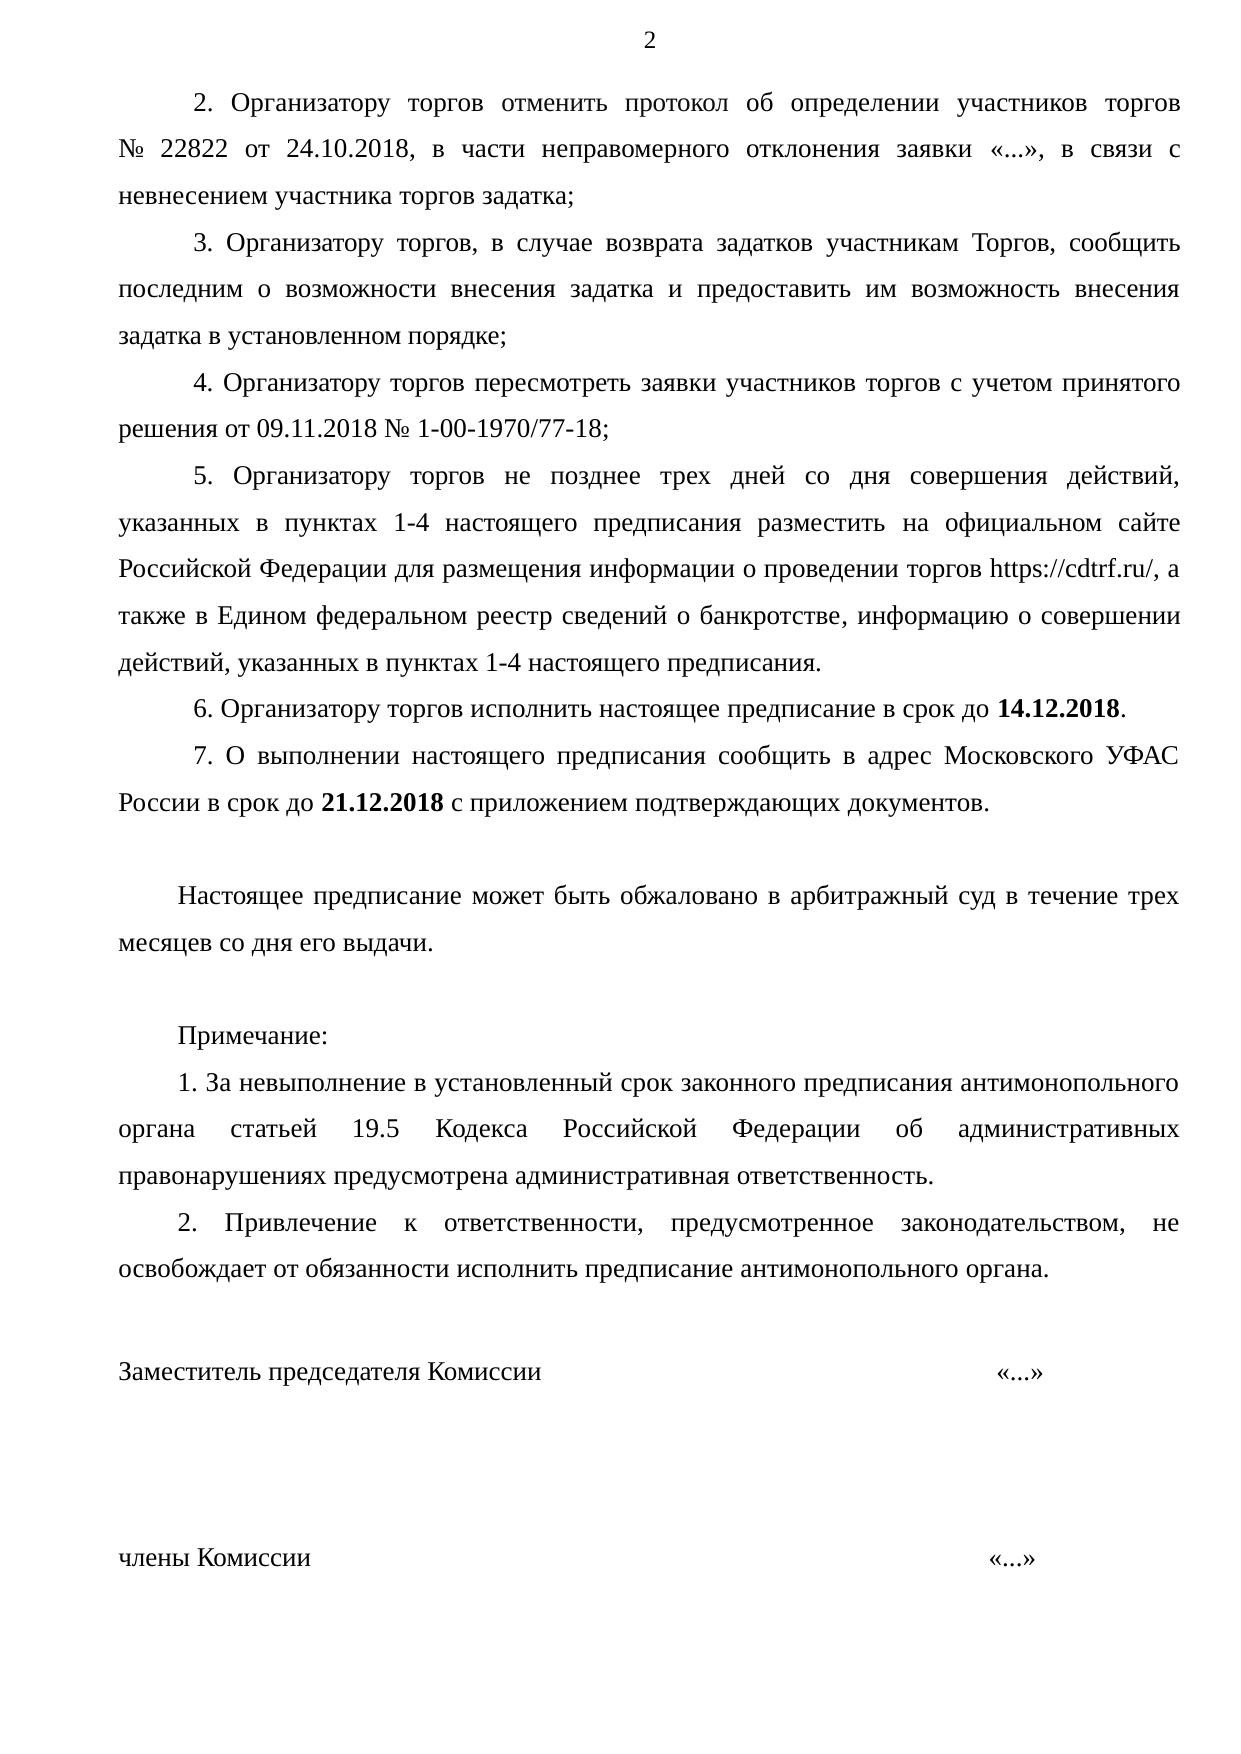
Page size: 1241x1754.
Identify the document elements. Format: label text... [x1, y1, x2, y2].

text 4. Организатору торгов пересмотреть заявки участников торгов с учетом принятого решения от 09.11.2018 № 1-00-1970/77-18; [118, 366, 1181, 444]
text 1. За невыполнение в установленный срок законного предписания антимонопольного органа статьей 19.5 Кодекса Российской Федерации об административных правонарушениях предусмотрена административная ответственность. [118, 1066, 1181, 1190]
text 3. Организатору торгов, в случае возврата задатков участникам Торгов, сообщить последним о возможности внесения задатка и предоставить им возможность внесения задатка в установленном порядке; [118, 226, 1181, 350]
text 2. Привлечение к ответственности, предусмотренное законодательством, не освобождает от обязанности исполнить предписание антимонопольного органа. [118, 1206, 1181, 1284]
text члены Комиссии «...» [118, 1541, 1181, 1572]
text 5. Организатору торгов не позднее трех дней со дня совершения действий, указанных в пунктах 1-4 настоящего предписания разместить на официальном сайте Российской Федерации для размещения информации о проведении торгов https://cdtrf.ru/, а также в Едином федеральном реестр сведений о банкротстве, информацию о совершении действий, указанных в пунктах 1-4 настоящего предписания. [118, 459, 1181, 677]
text Настоящее предписание может быть обжаловано в арбитражный суд в течение трех месяцев со дня его выдачи. [118, 879, 1181, 957]
text 6. Организатору торгов исполнить настоящее предписание в срок до 14.12.2018. [118, 693, 1181, 724]
text Примечание: [118, 1019, 1181, 1050]
text Заместитель председателя Комиссии «...» [118, 1355, 1181, 1386]
text 2. Организатору торгов отменить протокол об определении участников торгов № 22822 от 24.10.2018, в части неправомерного отклонения заявки «...», в связи с невнесением участника торгов задатка; [118, 86, 1181, 210]
text 7. О выполнении настоящего предписания сообщить в адрес Московского УФАС России в срок до 21.12.2018 с приложением подтверждающих документов. [118, 739, 1181, 817]
